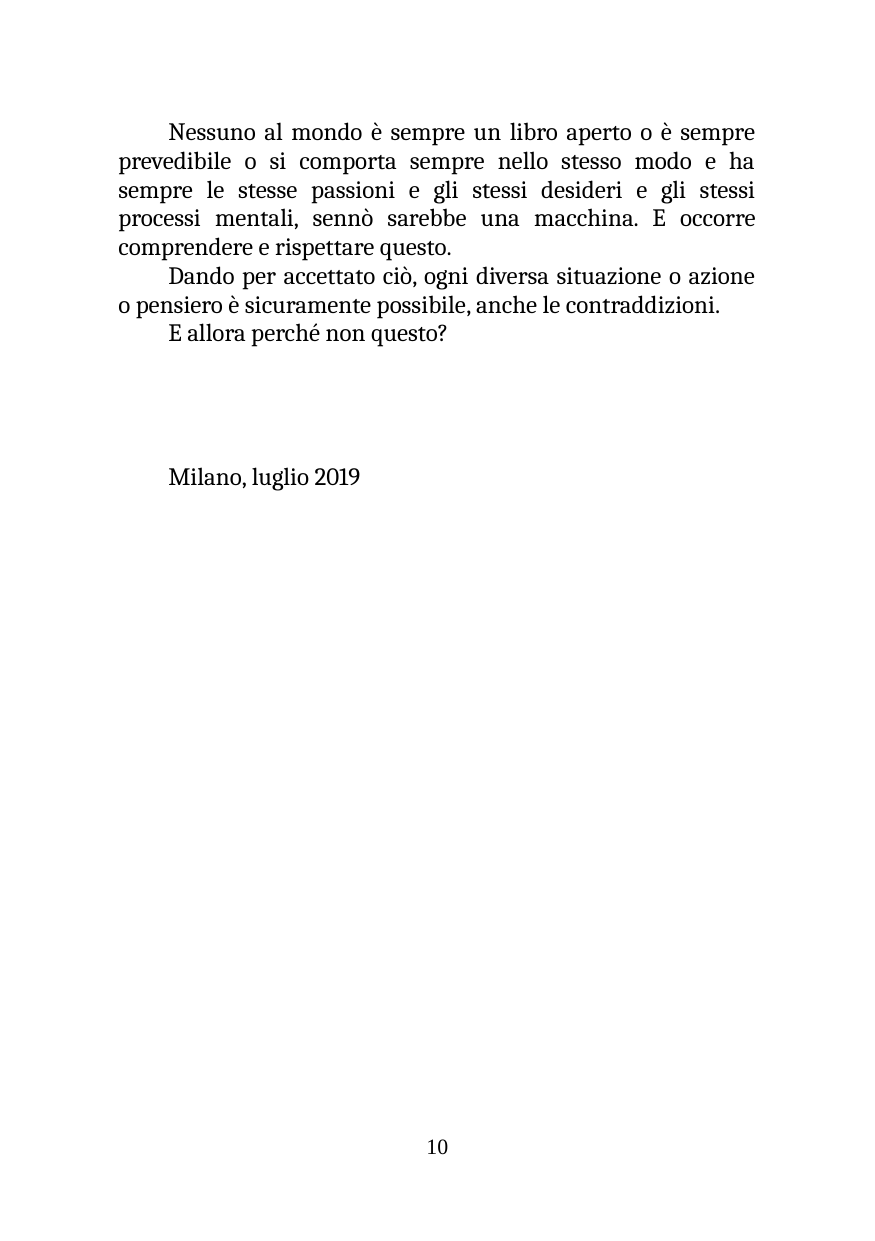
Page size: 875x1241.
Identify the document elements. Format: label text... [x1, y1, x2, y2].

text E allora perché non questo? [118, 319, 756, 348]
text Nessuno al mondo è sempre un libro aperto o è sempre prevedibile o si comporta sempre nello stesso modo e ha sempre le stesse passioni e gli stessi desideri e gli stessi processi mentali, sennò sarebbe una macchina. E occorre comprendere e rispettare questo. [118, 118, 756, 262]
text Dando per accettato ciò, ogni diversa situazione o azione o pensiero è sicuramente possibile, anche le contraddizioni. [118, 262, 756, 319]
text Milano, luglio 2019 [118, 463, 756, 492]
